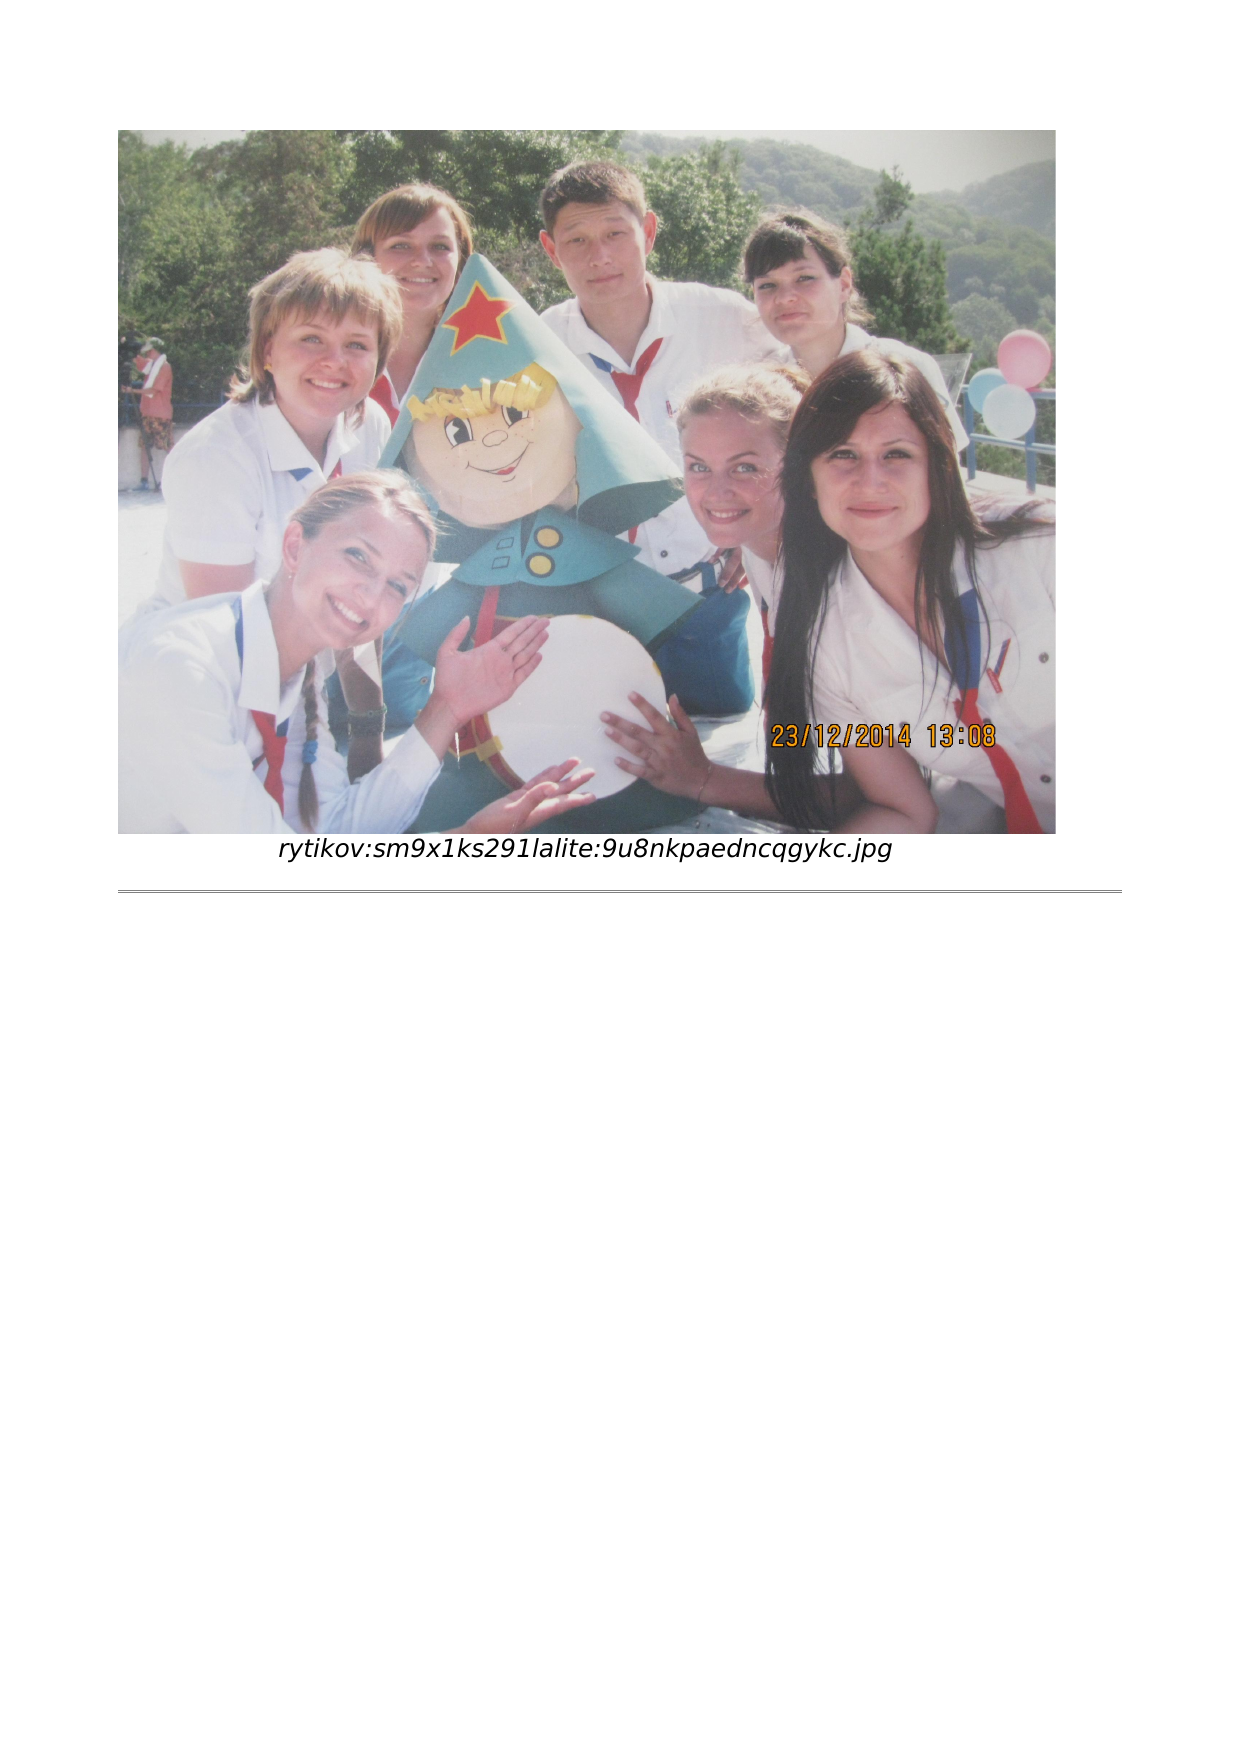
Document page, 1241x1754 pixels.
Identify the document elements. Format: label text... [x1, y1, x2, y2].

picture [118, 130, 1056, 834]
text rytikov:sm9x1ks291lalite:9u8nkpaedncqgykc.jpg [118, 834, 1056, 863]
